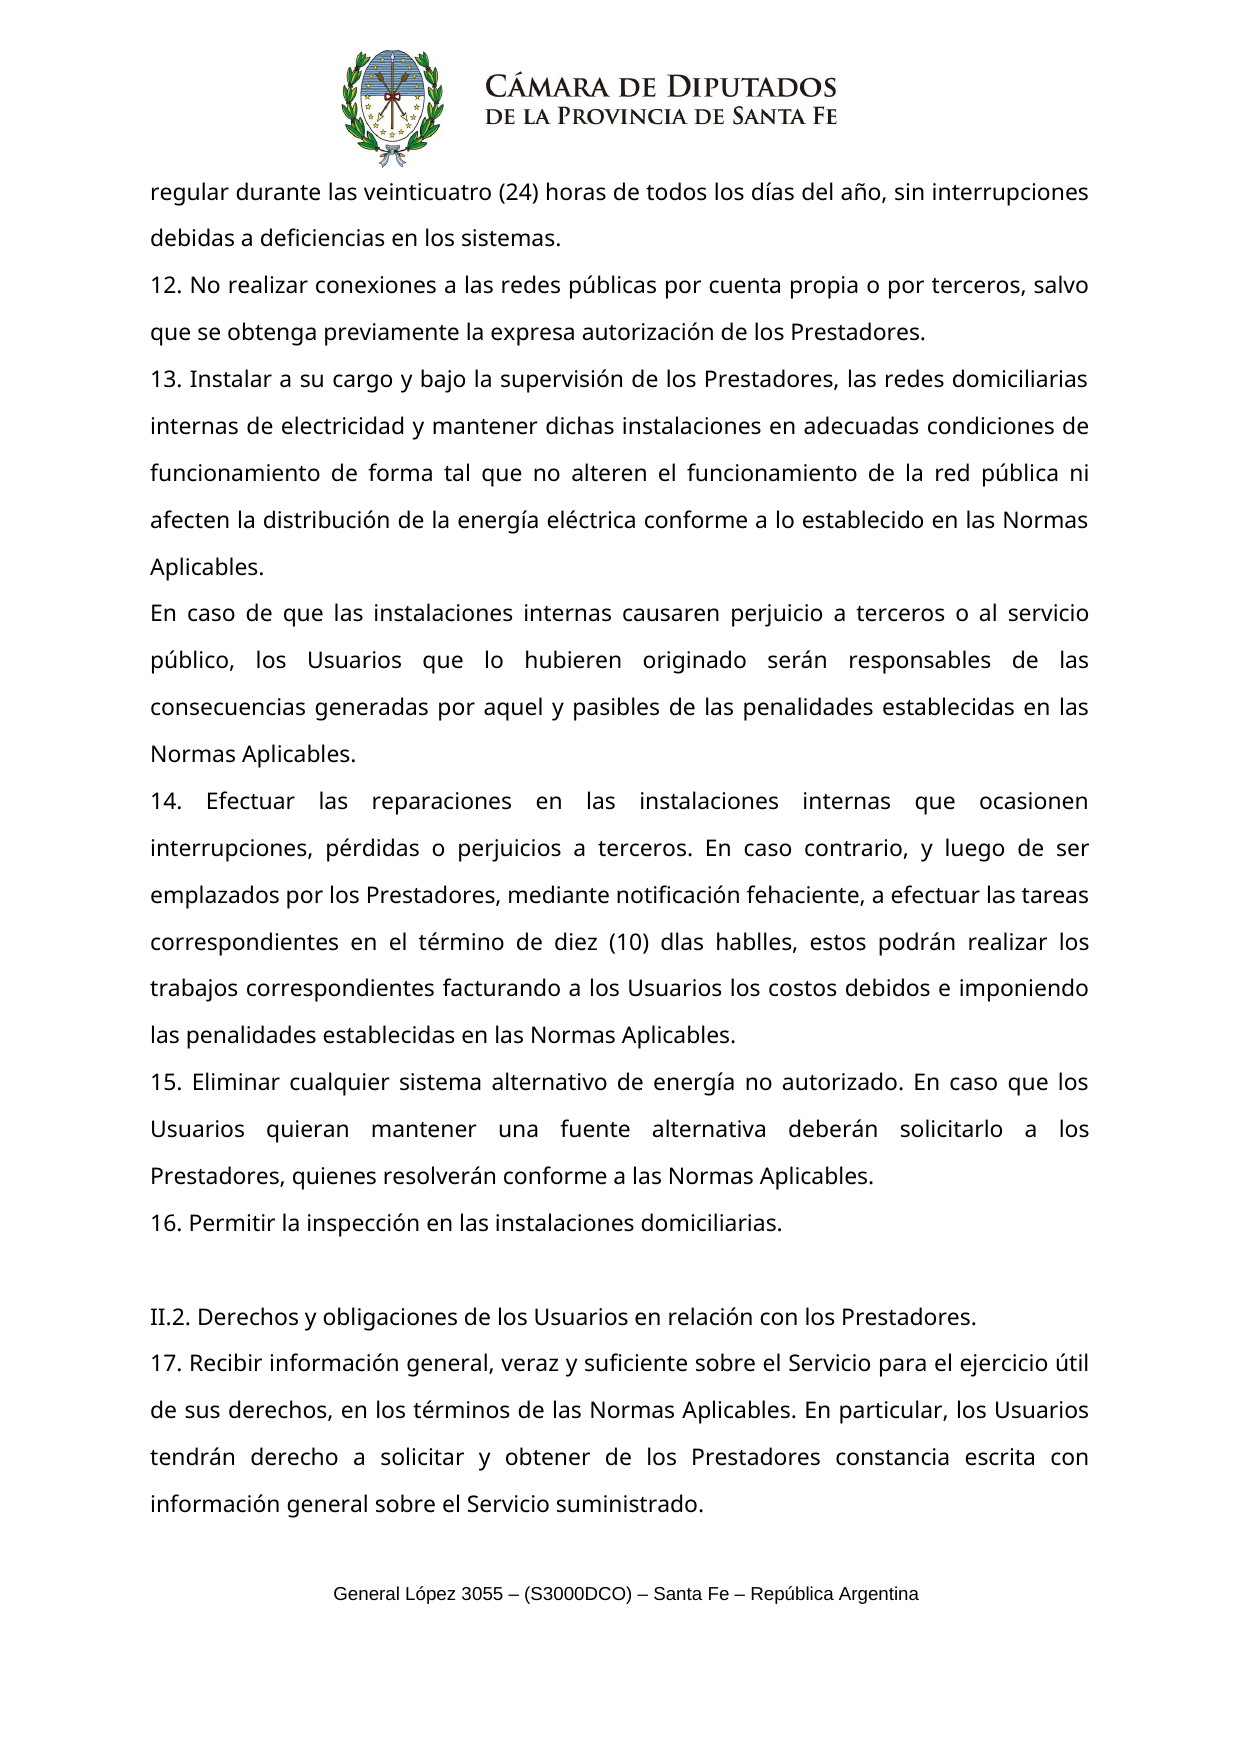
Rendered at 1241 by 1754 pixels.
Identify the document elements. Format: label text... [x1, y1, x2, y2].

text 16. Permitir la inspección en las instalaciones domiciliarias. [150, 1207, 1090, 1238]
text II.2. Derechos y obligaciones de los Usuarios en relación con los Prestadores. [150, 1300, 1090, 1332]
text En caso de que las instalaciones internas causaren perjuicio a terceros o al servicio público, los Usuarios que lo hubieren originado serán responsables de las consecuencias generadas por aquel y pasibles de las penalidades establecidas en las Normas Aplicables. [150, 597, 1090, 769]
picture [341, 50, 837, 172]
text 14. Efectuar las reparaciones en las instalaciones internas que ocasionen interrupciones, pérdidas o perjuicios a terceros. En caso contrario, y luego de ser emplazados por los Prestadores, mediante notificación fehaciente, a efectuar las tareas correspondientes en el término de diez (10) dlas hablles, estos podrán realizar los trabajos correspondientes facturando a los Usuarios los costos debidos e imponiendo las penalidades establecidas en las Normas Aplicables. [150, 785, 1090, 1050]
text 17. Recibir información general, veraz y suficiente sobre el Servicio para el ejercicio útil de sus derechos, en los términos de las Normas Aplicables. En particular, los Usuarios tendrán derecho a solicitar y obtener de los Prestadores constancia escrita con información general sobre el Servicio suministrado. [150, 1347, 1090, 1519]
text 15. Eliminar cualquier sistema alternativo de energía no autorizado. En caso que los Usuarios quieran mantener una fuente alternativa deberán solicitarlo a los Prestadores, quienes resolverán conforme a las Normas Aplicables. [150, 1066, 1090, 1191]
text 12. No realizar conexiones a las redes públicas por cuenta propia o por terceros, salvo que se obtenga previamente la expresa autorización de los Prestadores. [150, 269, 1090, 347]
text 13. Instalar a su cargo y bajo la supervisión de los Prestadores, las redes domiciliarias internas de electricidad y mantener dichas instalaciones en adecuadas condiciones de funcionamiento de forma tal que no alteren el funcionamiento de la red pública ni afecten la distribución de la energía eléctrica conforme a lo establecido en las Normas Aplicables. [150, 363, 1090, 582]
text regular durante las veinticuatro (24) horas de todos los días del año, sin interrupciones debidas a deficiencias en los sistemas. [150, 175, 1090, 253]
